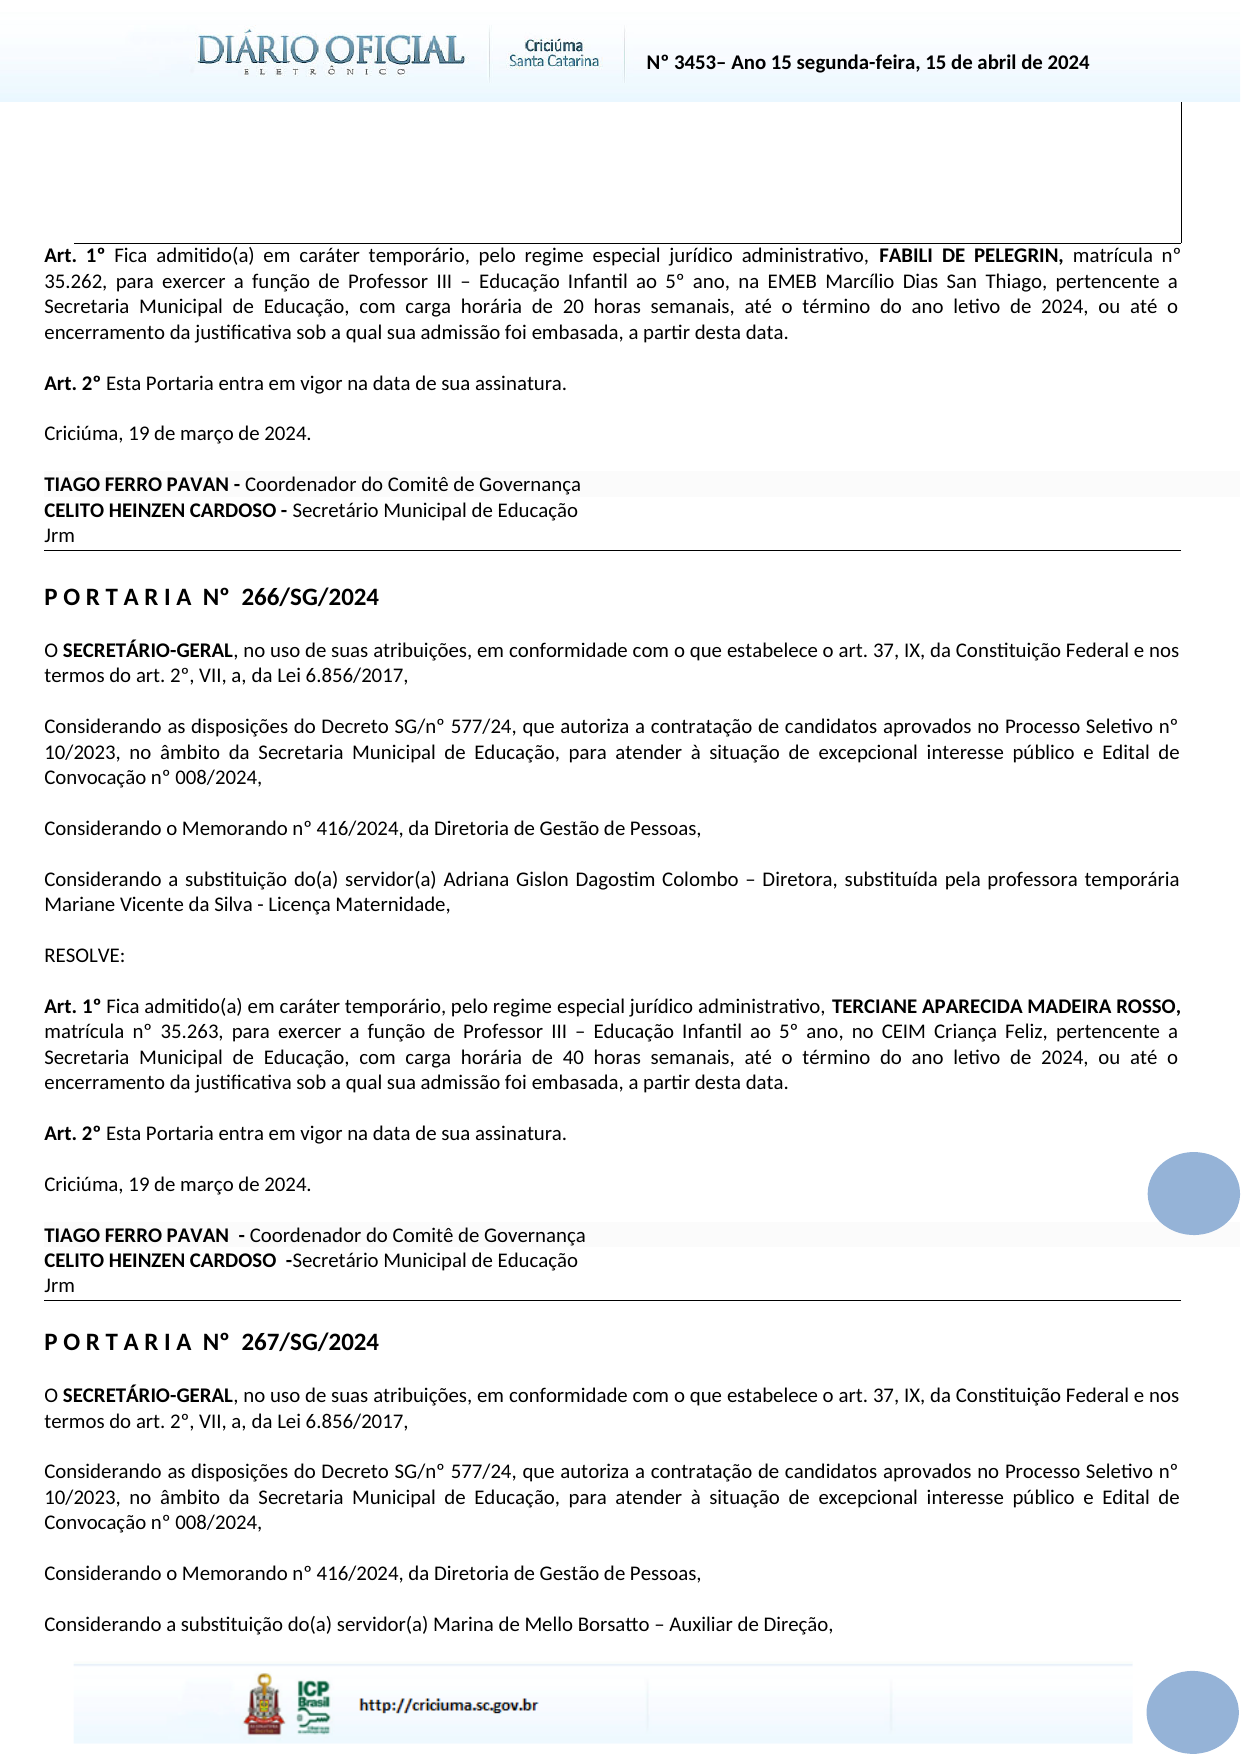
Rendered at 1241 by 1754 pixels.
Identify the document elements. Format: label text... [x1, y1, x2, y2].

text Art. 2º Esta Portaria entra em vigor na data de sua assinatura. [44, 1120, 1176, 1146]
text Considerando o Memorando nº 416/2024, da Diretoria de Gestão de Pessoas, [44, 1560, 1181, 1586]
text CELITO HEINZEN CARDOSO - Secretário Municipal de Educação [44, 497, 1240, 522]
text Art. 1º Fica admitido(a) em caráter temporário, pelo regime especial jurídico administrativo, TERCIANE APARECIDA MADEIRA ROSSO, matrícula nº 35.263, para exercer a função de Professor III – Educação Infantil ao 5º ano, no CEIM Criança Feliz, pertencente a Secretaria Municipal de Educação, com carga horária de 40 horas semanais, até o término do ano letivo de 2024, ou até o encerramento da justificativa sob a qual sua admissão foi embasada, a partir desta data. [44, 993, 1181, 1095]
text Art. 1º Fica admitido(a) em caráter temporário, pelo regime especial jurídico administrativo, FABILI DE PELEGRIN, matrícula nº 35.262, para exercer a função de Professor III – Educação Infantil ao 5º ano, na EMEB Marcílio Dias San Thiago, pertencente a Secretaria Municipal de Educação, com carga horária de 20 horas semanais, até o término do ano letivo de 2024, ou até o encerramento da justificativa sob a qual sua admissão foi embasada, a partir desta data. [44, 243, 1181, 344]
text Considerando o Memorando nº 416/2024, da Diretoria de Gestão de Pessoas, [44, 815, 1181, 841]
text TIAGO FERRO PAVAN - Coordenador do Comitê de Governança [44, 1222, 1240, 1247]
text P O R T A R I A Nº 266/SG/2024 [44, 581, 1181, 612]
text Considerando as disposições do Decreto SG/nº 577/24, que autoriza a contratação de candidatos aprovados no Processo Seletivo nº 10/2023, no âmbito da Secretaria Municipal de Educação, para atender à situação de excepcional interesse público e Edital de Convocação nº 008/2024, [44, 1459, 1181, 1535]
text Considerando a substituição do(a) servidor(a) Marina de Mello Borsatto – Auxiliar de Direção, [44, 1611, 1181, 1637]
text Considerando as disposições do Decreto SG/nº 577/24, que autoriza a contratação de candidatos aprovados no Processo Seletivo nº 10/2023, no âmbito da Secretaria Municipal de Educação, para atender à situação de excepcional interesse público e Edital de Convocação nº 008/2024, [44, 713, 1181, 790]
text Criciúma, 19 de março de 2024. [44, 421, 1181, 446]
text Considerando a substituição do(a) servidor(a) Adriana Gislon Dagostim Colombo – Diretora, substituída pela professora temporária Mariane Vicente da Silva - Licença Maternidade, [44, 866, 1181, 917]
text Criciúma, 19 de março de 2024. [44, 1171, 1154, 1196]
text TIAGO FERRO PAVAN - Coordenador do Comitê de Governança [44, 471, 1240, 497]
text Jrm [44, 522, 1181, 550]
text O SECRETÁRIO-GERAL, no uso de suas atribuições, em conformidade com o que estabelece o art. 37, IX, da Constituição Federal e nos termos do art. 2º, VII, a, da Lei 6.856/2017, [44, 637, 1181, 688]
text RESOLVE: [44, 942, 1181, 968]
text P O R T A R I A Nº 267/SG/2024 [44, 1327, 1181, 1357]
text Jrm [44, 1273, 1181, 1300]
text CELITO HEINZEN CARDOSO -Secretário Municipal de Educação [44, 1247, 1240, 1273]
text O SECRETÁRIO-GERAL, no uso de suas atribuições, em conformidade com o que estabelece o art. 37, IX, da Constituição Federal e nos termos do art. 2º, VII, a, da Lei 6.856/2017, [44, 1382, 1181, 1433]
text Art. 2º Esta Portaria entra em vigor na data de sua assinatura. [44, 370, 1176, 395]
